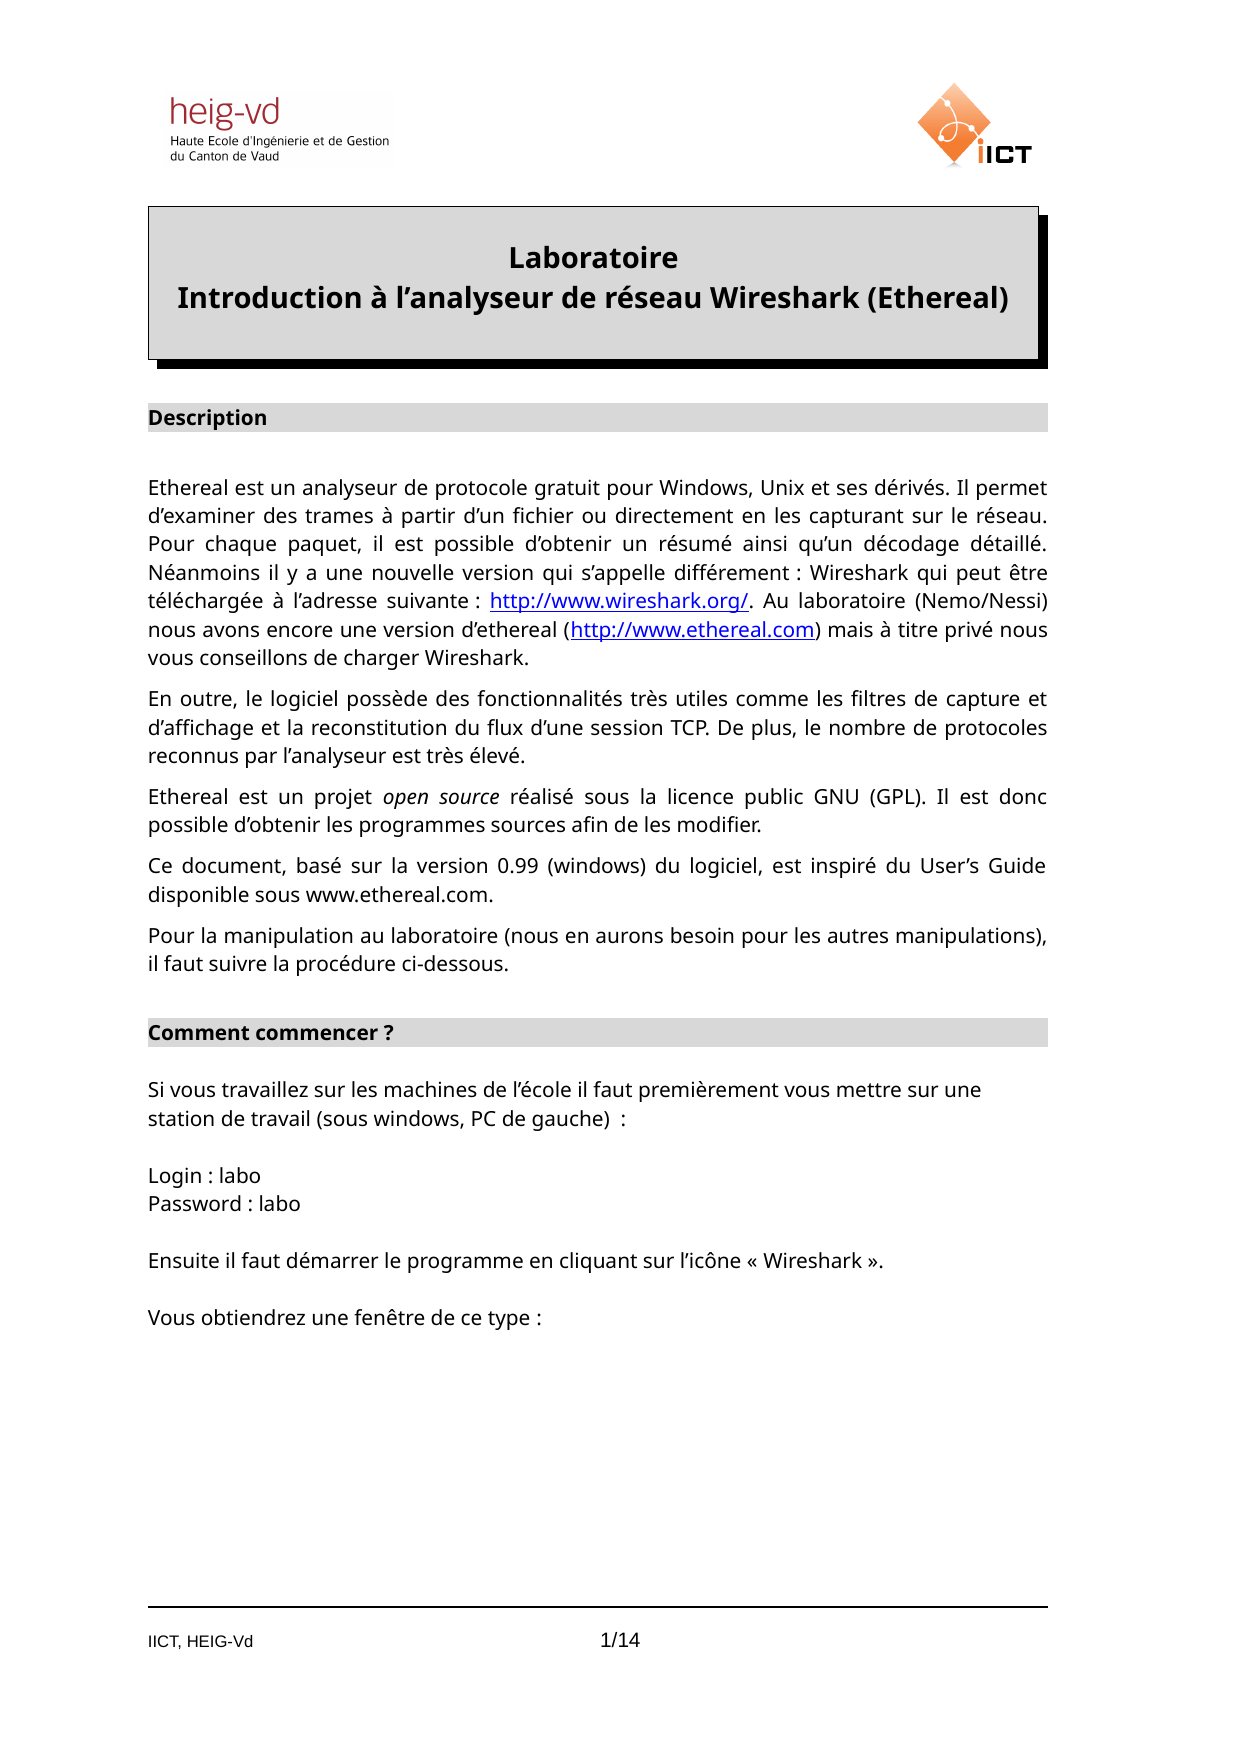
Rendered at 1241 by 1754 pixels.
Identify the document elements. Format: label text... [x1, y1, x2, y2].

picture [917, 82, 1032, 169]
title Description [148, 403, 1048, 432]
picture [164, 90, 394, 169]
title Laboratoire [149, 234, 1038, 274]
title Comment commencer ? [148, 1018, 1048, 1047]
text Ethereal est un analyseur de protocole gratuit pour Windows, Unix et ses dérivés. Il permet d’examiner des trames à partir d’un fichier ou directement en les capturant sur le réseau. Pour chaque paquet, il est possible d’obtenir un résumé ainsi qu’un décodage détaillé. Néanmoins il y a une nouvelle version qui s’appelle différement : Wireshark qui peut être téléchargée à l’adresse suivante : http://www.wireshark.org/. Au laboratoire (Nemo/Nessi) nous avons encore une version d’ethereal (http://www.ethereal.com) mais à titre privé nous vous conseillons de charger Wireshark. [148, 473, 1048, 672]
text Vous obtiendrez une fenêtre de ce type : [148, 1303, 1048, 1331]
text Si vous travaillez sur les machines de l’école il faut premièrement vous mettre sur une station de travail (sous windows, PC de gauche) : [148, 1075, 1048, 1132]
text Pour la manipulation au laboratoire (nous en aurons besoin pour les autres manipulations), il faut suivre la procédure ci-dessous. [148, 921, 1048, 978]
text Ce document, basé sur la version 0.99 (windows) du logiciel, est inspiré du User’s Guide disponible sous www.ethe­real.com. [148, 851, 1048, 908]
text En outre, le logiciel possède des fonctionnalités très utiles comme les filtres de capture et d’affichage et la reconstitution du flux d’une ses­sion TCP. De plus, le nombre de protocoles reconnus par l’analyseur est très élevé. [148, 684, 1048, 769]
text Ethereal est un projet open source réalisé sous la licence public GNU (GPL). Il est donc possible d’obtenir les programmes sources afin de les modifier. [148, 782, 1048, 839]
text Password : labo [148, 1189, 1048, 1218]
text Ensuite il faut démarrer le programme en cliquant sur l’icône « Wireshark ». [148, 1246, 1048, 1274]
title Introduction à l’analyseur de réseau Wireshark (Ethereal) [149, 274, 1038, 314]
text Login : labo [148, 1161, 1048, 1189]
